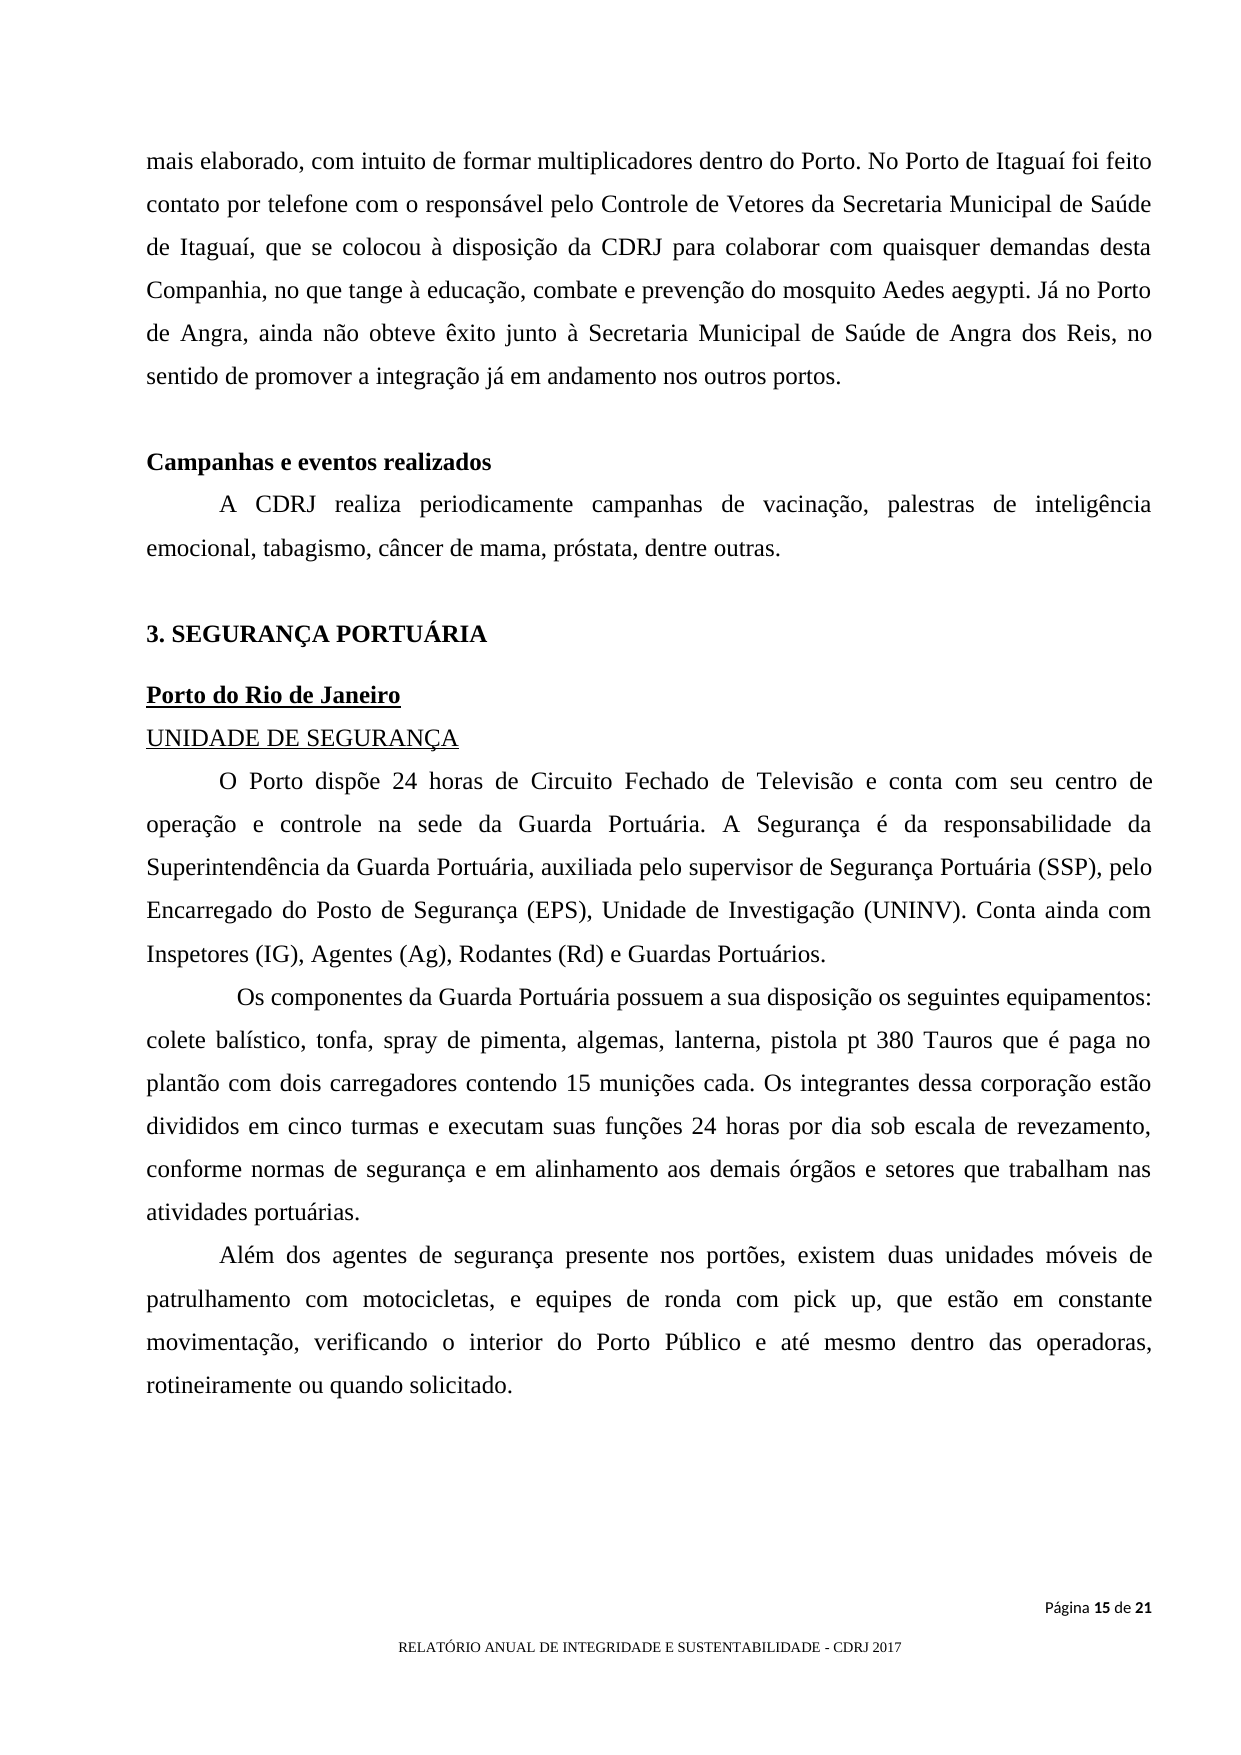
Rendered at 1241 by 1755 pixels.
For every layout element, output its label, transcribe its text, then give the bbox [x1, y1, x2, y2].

text Campanhas e eventos realizados [146, 447, 1184, 476]
text O Porto dispõe 24 horas de Circuito Fechado de Televisão e conta com seu centro de operação e controle na sede da Guarda Portuária. A Segurança é da responsabilidade da Superintendência da Guarda Portuária, auxiliada pelo supervisor de Segurança Portuária (SSP), pelo Encarregado do Posto de Segurança (EPS), Unidade de Investigação (UNINV). Conta ainda com Inspetores (IG), Agentes (Ag), Rodantes (Rd) e Guardas Portuários. [146, 766, 1153, 967]
text Os componentes da Guarda Portuária possuem a sua disposição os seguintes equipamentos: colete balístico, tonfa, spray de pimenta, algemas, lanterna, pistola pt 380 Tauros que é paga no plantão com dois carregadores contendo 15 munições cada. Os integrantes dessa corporação estão divididos em cinco turmas e executam suas funções 24 horas por dia sob escala de revezamento, conforme normas de segurança e em alinhamento aos demais órgãos e setores que trabalham nas atividades portuárias. [146, 982, 1153, 1226]
text UNIDADE DE SEGURANÇA [146, 723, 1184, 752]
text Além dos agentes de segurança presente nos portões, existem duas unidades móveis de patrulhamento com motocicletas, e equipes de ronda com pick up, que estão em constante movimentação, verificando o interior do Porto Público e até mesmo dentro das operadoras, rotineiramente ou quando solicitado. [146, 1241, 1153, 1399]
text A CDRJ realiza periodicamente campanhas de vacinação, palestras de inteligência emocional, tabagismo, câncer de mama, próstata, dentre outras. [146, 489, 1152, 561]
list SEGURANÇA PORTUÁRIA Porto do Rio de Janeiro [146, 586, 488, 709]
text mais elaborado, com intuito de formar multiplicadores dentro do Porto. No Porto de Itaguaí foi feito contato por telefone com o responsável pelo Controle de Vetores da Secretaria Municipal de Saúde de Itaguaí, que se colocou à disposição da CDRJ para colaborar com quaisquer demandas desta Companhia, no que tange à educação, combate e prevenção do mosquito Aedes aegypti. Já no Porto de Angra, ainda não obteve êxito junto à Secretaria Municipal de Saúde de Angra dos Reis, no sentido de promover a integração já em andamento nos outros portos. [146, 146, 1153, 390]
